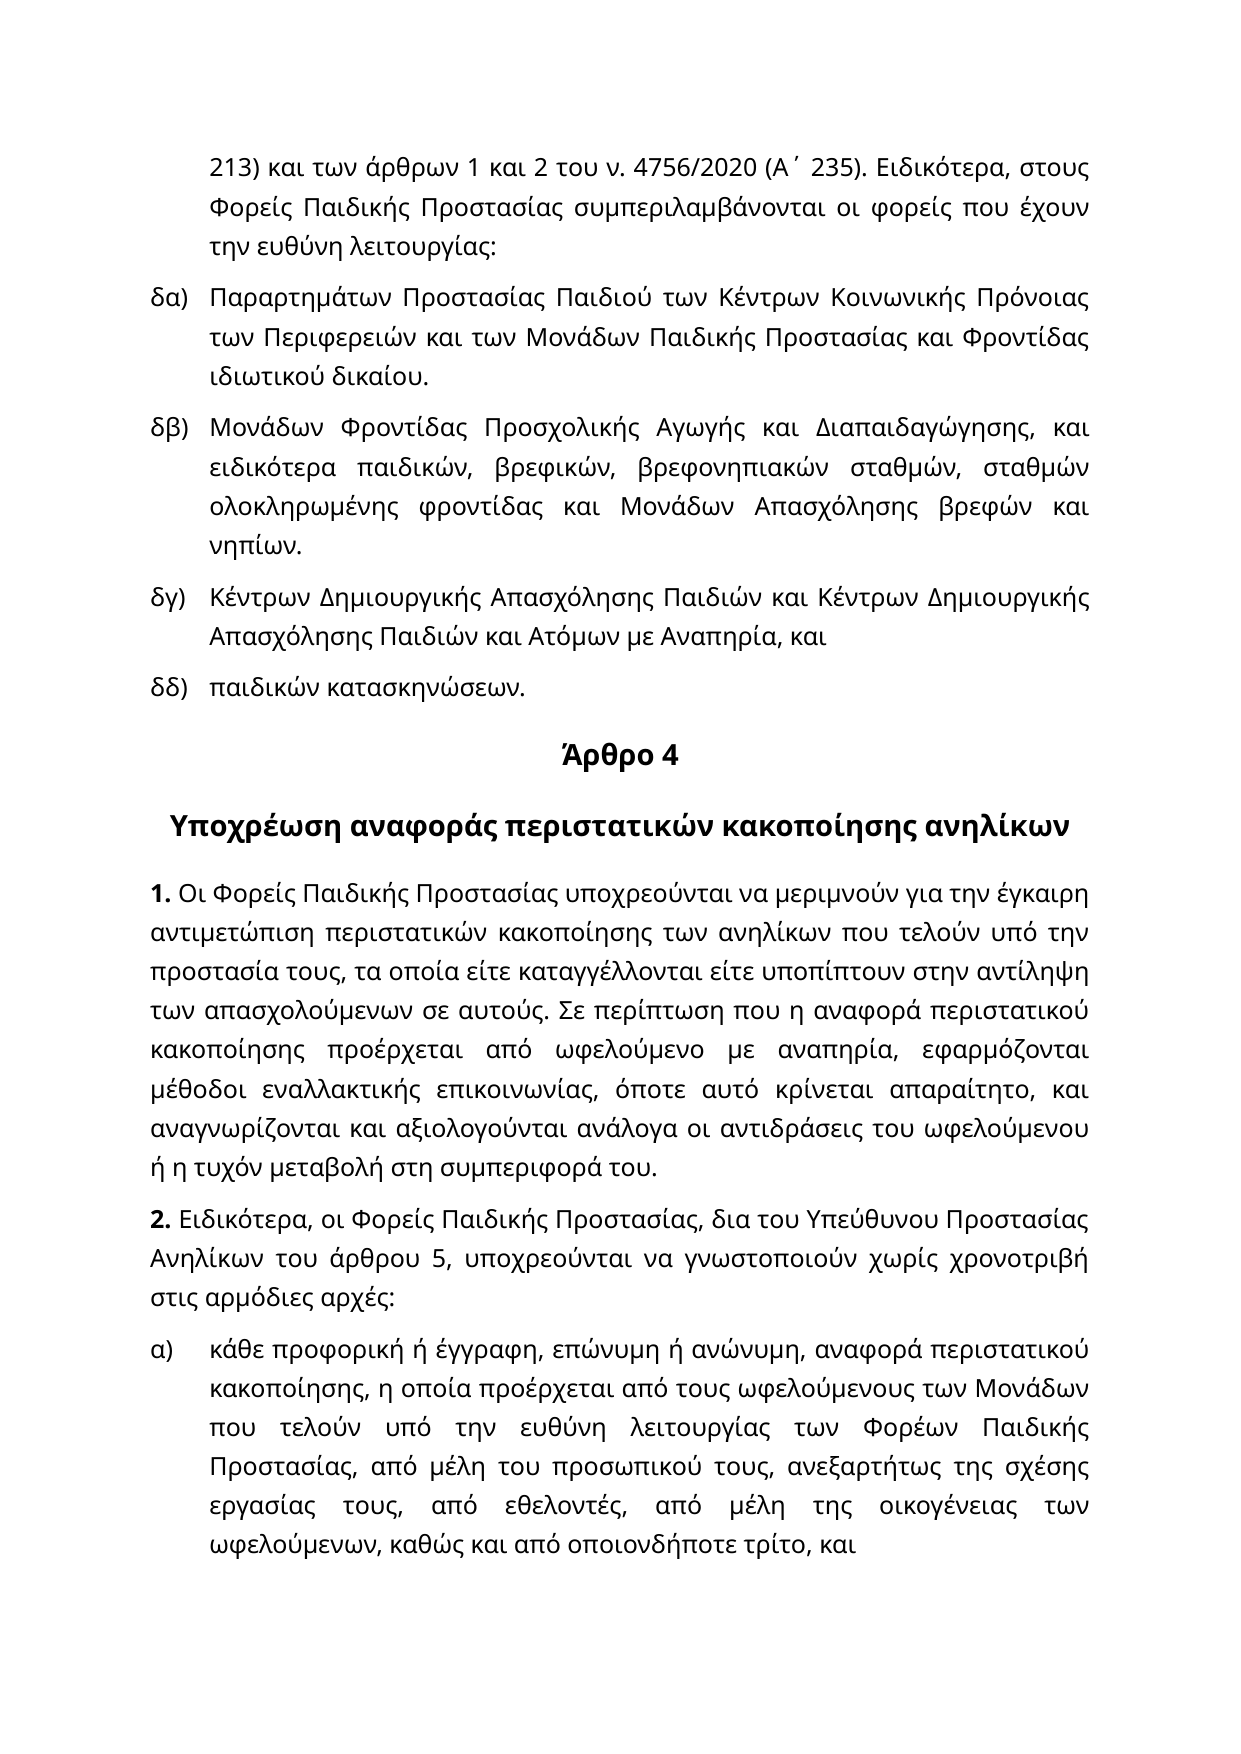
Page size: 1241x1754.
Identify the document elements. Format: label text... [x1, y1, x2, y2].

text 1. Οι Φορείς Παιδικής Προστασίας υποχρεούνται να μεριμνούν για την έγκαιρη αντιμετώπιση περιστατικών κακοποίησης των ανηλίκων που τελούν υπό την προστασία τους, τα οποία είτε καταγγέλλονται είτε υποπίπτουν στην αντίληψη των απασχολούμενων σε αυτούς. Σε περίπτωση που η αναφορά περιστατικού κακοποίησης προέρχεται από ωφελούμενο με αναπηρία, εφαρμόζονται μέθοδοι εναλλακτικής επικοινωνίας, όποτε αυτό κρίνεται απαραίτητο, και αναγνωρίζονται και αξιολογούνται ανάλογα οι αντιδράσεις του ωφελούμενου ή η τυχόν μεταβολή στη συμπεριφορά του. [150, 875, 1090, 1184]
subtitle Άρθρο 4 [150, 734, 1090, 774]
list 213) και των άρθρων 1 και 2 του ν. 4756/2020 (Α΄ 235). Ειδικότερα, στους Φορείς Παιδικής Προστασίας συμπεριλαμβάνονται οι φορείς που έχουν την ευθύνη λειτουργίας: [150, 150, 1090, 262]
text 2. Ειδικότερα, οι Φορείς Παιδικής Προστασίας, δια του Υπεύθυνου Προστασίας Ανηλίκων του άρθρου 5, υποχρεούνται να γνωστοποιούν χωρίς χρονοτριβή στις αρμόδιες αρχές: [150, 1201, 1090, 1314]
list α) κάθε προφορική ή έγγραφη, επώνυμη ή ανώνυμη, αναφορά περιστατικού κακοποίησης, η οποία προέρχεται από τους ωφελούμενους των Μονάδων που τελούν υπό την ευθύνη λειτουργίας των Φορέων Παιδικής Προστασίας, από μέλη του προσωπικού τους, ανεξαρτήτως της σχέσης εργασίας τους, από εθελοντές, από μέλη της οικογένειας των ωφελούμενων, καθώς και από οποιονδήποτε τρίτο, και [150, 1331, 1090, 1561]
list δγ) Κέντρων Δημιουργικής Απασχόλησης Παιδιών και Κέντρων Δημιουργικής Απασχόλησης Παιδιών και Ατόμων με Αναπηρία, και [150, 579, 1090, 652]
list δα) Παραρτημάτων Προστασίας Παιδιού των Κέντρων Κοινωνικής Πρόνοιας των Περιφερειών και των Μονάδων Παιδικής Προστασίας και Φροντίδας ιδιωτικού δικαίου. [150, 280, 1090, 392]
list δβ) Μονάδων Φροντίδας Προσχολικής Αγωγής και Διαπαιδαγώγησης, και ειδικότερα παιδικών, βρεφικών, βρεφονηπιακών σταθμών, σταθμών ολοκληρωμένης φροντίδας και Μονάδων Απασχόλησης βρεφών και νηπίων. [150, 410, 1090, 562]
list δδ) παιδικών κατασκηνώσεων. [150, 670, 1090, 704]
subtitle Υποχρέωση αναφοράς περιστατικών κακοποίησης ανηλίκων [150, 805, 1090, 844]
